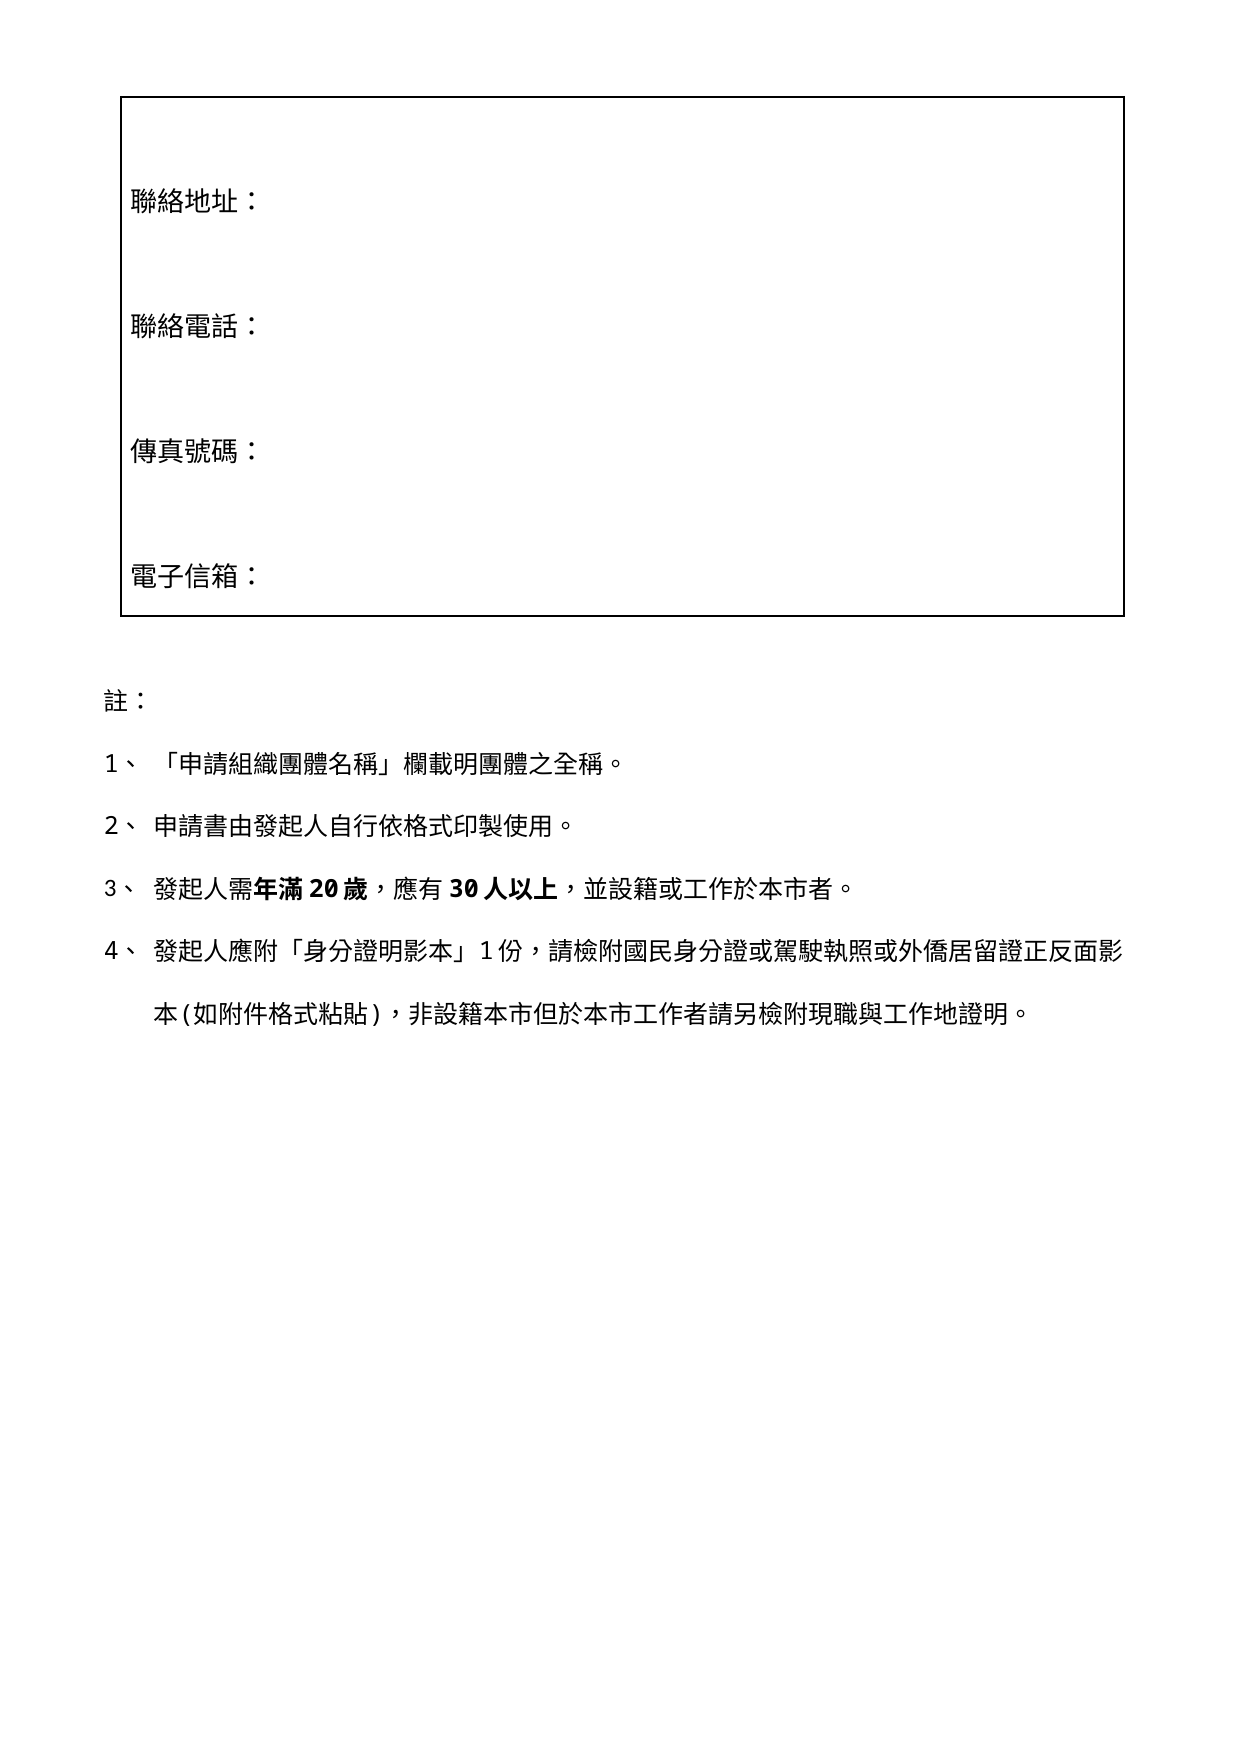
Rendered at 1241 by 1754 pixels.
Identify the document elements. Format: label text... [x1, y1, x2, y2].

list 發起人需年滿20歲，應有30人以上，並設籍或工作於本市者。 [103, 846, 1137, 908]
list 「申請組織團體名稱」欄載明團體之全稱。 [103, 721, 1137, 783]
table_cell 聯絡地址： 聯絡電話： 傳真號碼： 電子信箱： [122, 98, 1123, 614]
text 註： [103, 658, 1137, 721]
list 發起人應附「身分證明影本」1份，請檢附國民身分證或駕駛執照或外僑居留證正反面影本(如附件格式粘貼)，非設籍本市但於本市工作者請另檢附現職與工作地證明。 [103, 908, 1137, 1033]
list 申請書由發起人自行依格式印製使用。 [103, 783, 1137, 846]
